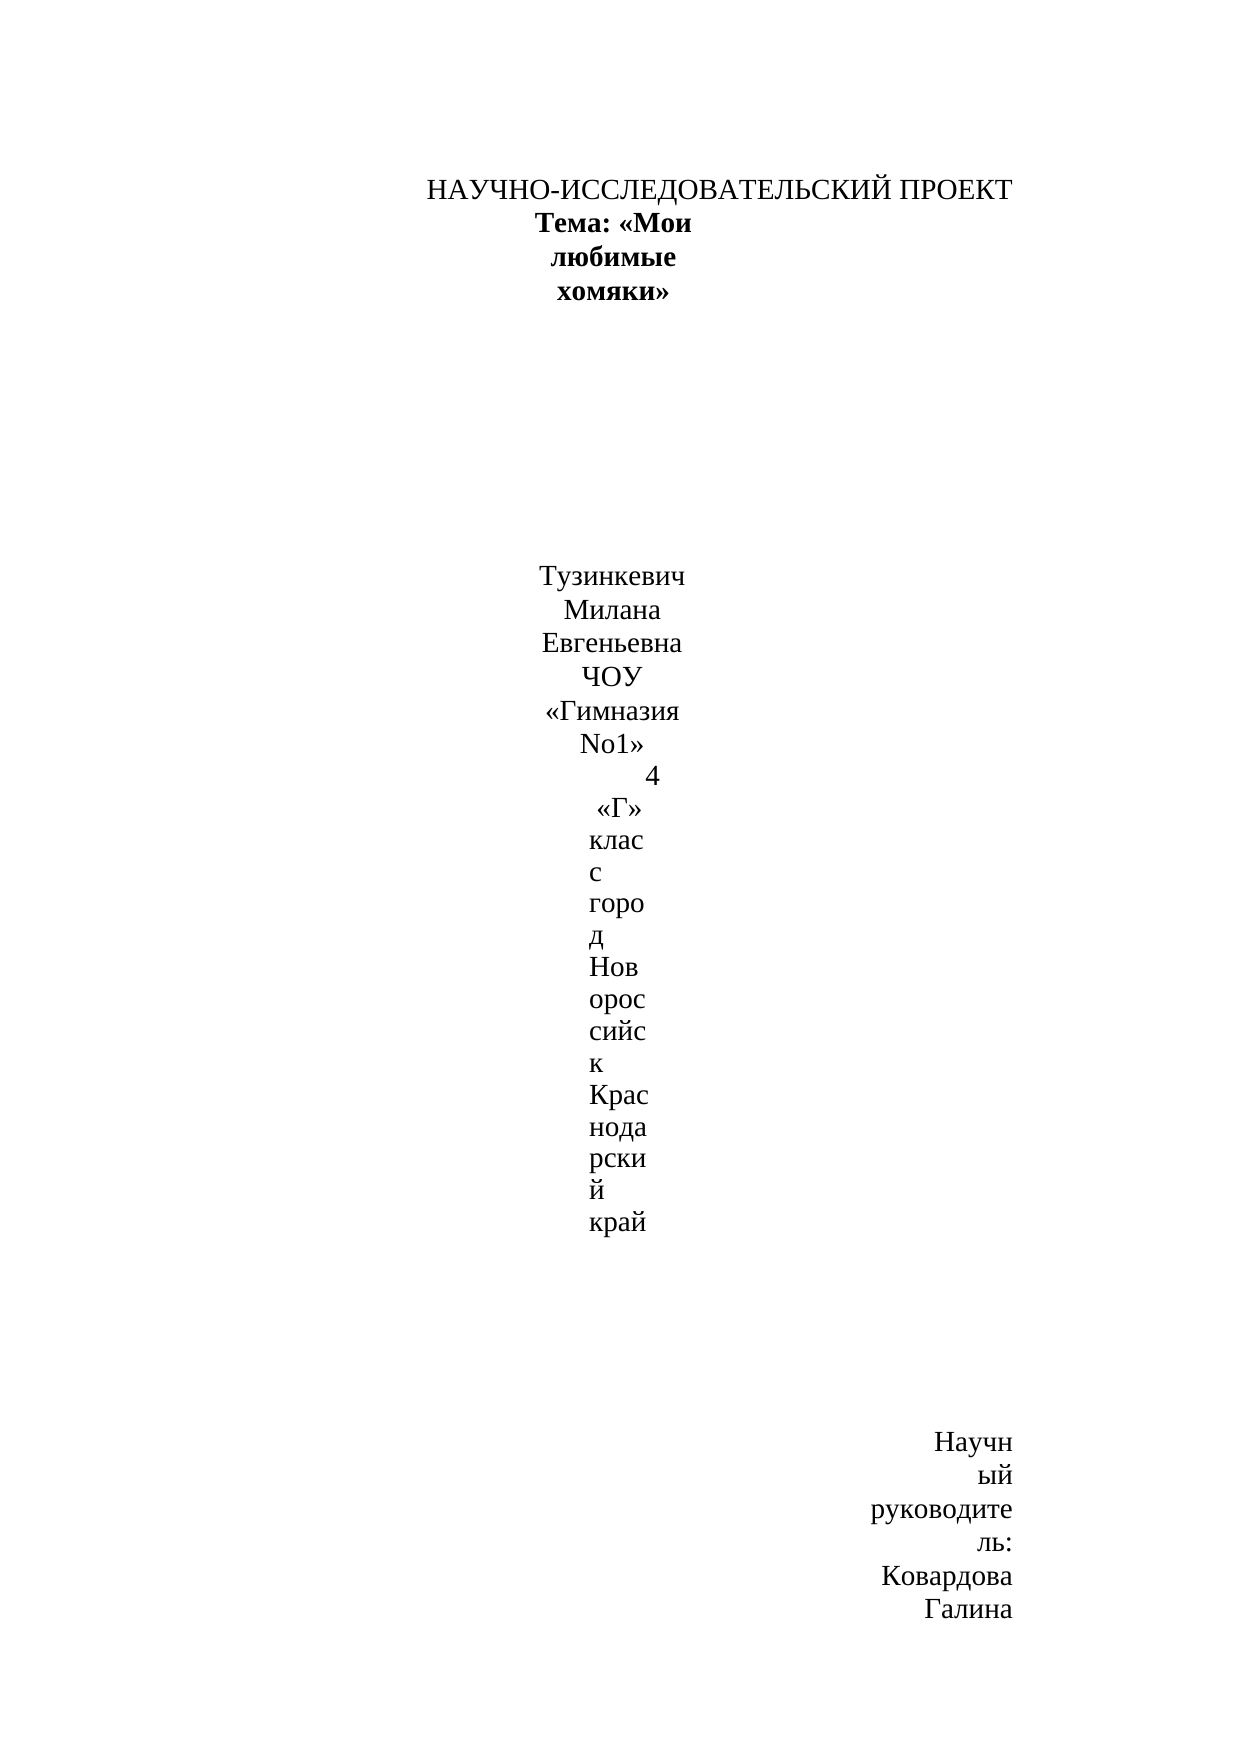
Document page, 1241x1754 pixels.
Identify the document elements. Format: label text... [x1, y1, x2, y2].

text НАУЧНО-ИССЛЕДОВАТЕЛЬСКИЙ ПРОЕКТ [426, 172, 1122, 206]
text Тузинкевич Милана Евгеньевна ЧОУ «Гимназия No1» [513, 558, 711, 760]
text 4 «Г» класс город Новороссийск Краснодарский край [589, 760, 651, 1238]
text Научный руководитель: Ковардова Галина [858, 1424, 1013, 1625]
text Тема: «Мои любимые хомяки» [513, 206, 713, 306]
